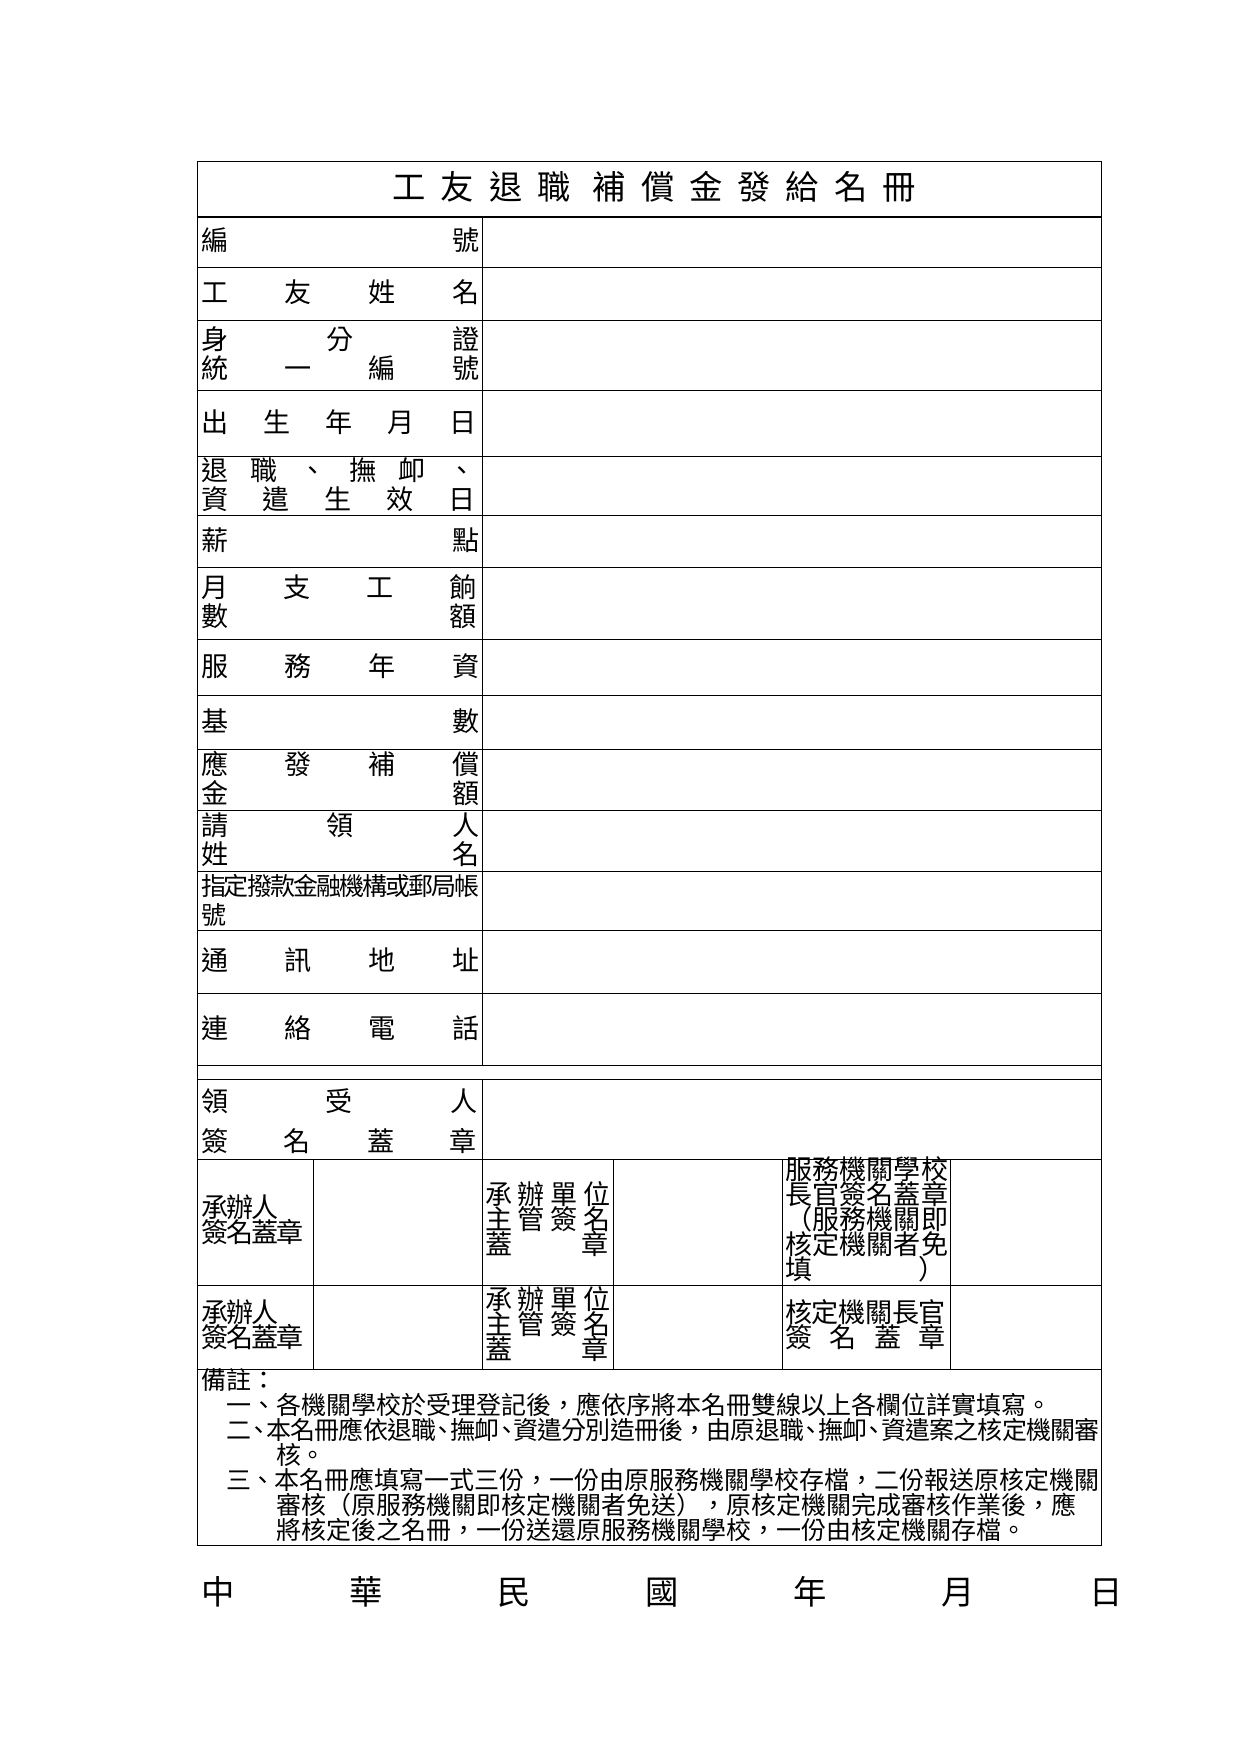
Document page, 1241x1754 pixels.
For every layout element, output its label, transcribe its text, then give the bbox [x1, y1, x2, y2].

table_cell 承辦單位主管簽名蓋章 [483, 1160, 613, 1285]
table_cell 承辦人 簽名蓋章 [198, 1286, 313, 1368]
table_cell 月支工餉 數額 [198, 568, 482, 639]
table_cell 連絡電話 [198, 994, 482, 1065]
text 中華民國年月日 [201, 164, 1122, 1627]
table_cell 備註： 一、各機關學校於受理登記後，應依序將本名冊雙線以上各欄位詳實填寫。 二、本名冊應依退職、撫卹、資遣分別造冊後，由原退職、撫卹、資遣案之核定機關審核。 三、本名冊應填寫一式三份，一份由原服務機關學校存檔，二份報送原核定機關審核（原服務機關即核定機關者免送），原核定機關完成審核作業後，應將核定後之名冊，一份送還原服務機關學校，一份由核定機關存檔。 [198, 1370, 1101, 1544]
table_cell [614, 1160, 782, 1285]
table_cell [483, 568, 1101, 639]
table_cell [314, 1286, 482, 1368]
table_cell 承辦單位主管簽名蓋章 [483, 1286, 613, 1368]
table_cell 工友姓名 [198, 268, 482, 320]
table_cell [483, 872, 1101, 930]
table_cell 薪點 [198, 516, 482, 567]
table_header 工 友 退 職 補 償 金 發 給 名 冊 [198, 162, 1101, 216]
table_cell [483, 457, 1101, 515]
table_cell [951, 1286, 1101, 1368]
table_cell 出生年月日 [198, 391, 482, 456]
table_cell 請領人 姓名 [198, 811, 482, 871]
table_cell [483, 516, 1101, 567]
table_cell [951, 1160, 1101, 1285]
table_cell [483, 750, 1101, 810]
table_cell 服務機關學校長官簽名蓋章（服務機關即核定機關者免填） [783, 1160, 950, 1285]
table_cell 核定機關長官 簽名蓋章 [783, 1286, 950, 1368]
table_cell [483, 696, 1101, 749]
table_cell 基數 [198, 696, 482, 749]
table_cell [483, 268, 1101, 320]
table_cell 應發補償 金額 [198, 750, 482, 810]
table_cell [483, 1080, 1101, 1159]
table_cell [483, 391, 1101, 456]
table_cell 退職、撫卹、 資遣生效日 [198, 457, 482, 515]
table_cell [483, 321, 1101, 390]
table_cell 指定撥款金融機構或郵局帳號 [198, 872, 482, 930]
table_cell [483, 640, 1101, 695]
table_cell 身分證 統一編號 [198, 321, 482, 390]
table_cell 領受人 簽名蓋章 [198, 1080, 482, 1159]
table_cell [483, 218, 1101, 267]
table_cell 服務年資 [198, 640, 482, 695]
table_cell [614, 1286, 782, 1368]
table_cell 通訊地址 [198, 931, 482, 993]
table_cell [314, 1160, 482, 1285]
table_cell [483, 931, 1101, 993]
table_cell 編號 [198, 218, 482, 267]
table_cell 承辦人 簽名蓋章 [198, 1160, 313, 1285]
table_cell [483, 994, 1101, 1065]
table_cell [198, 1066, 1101, 1079]
table_cell [483, 811, 1101, 871]
